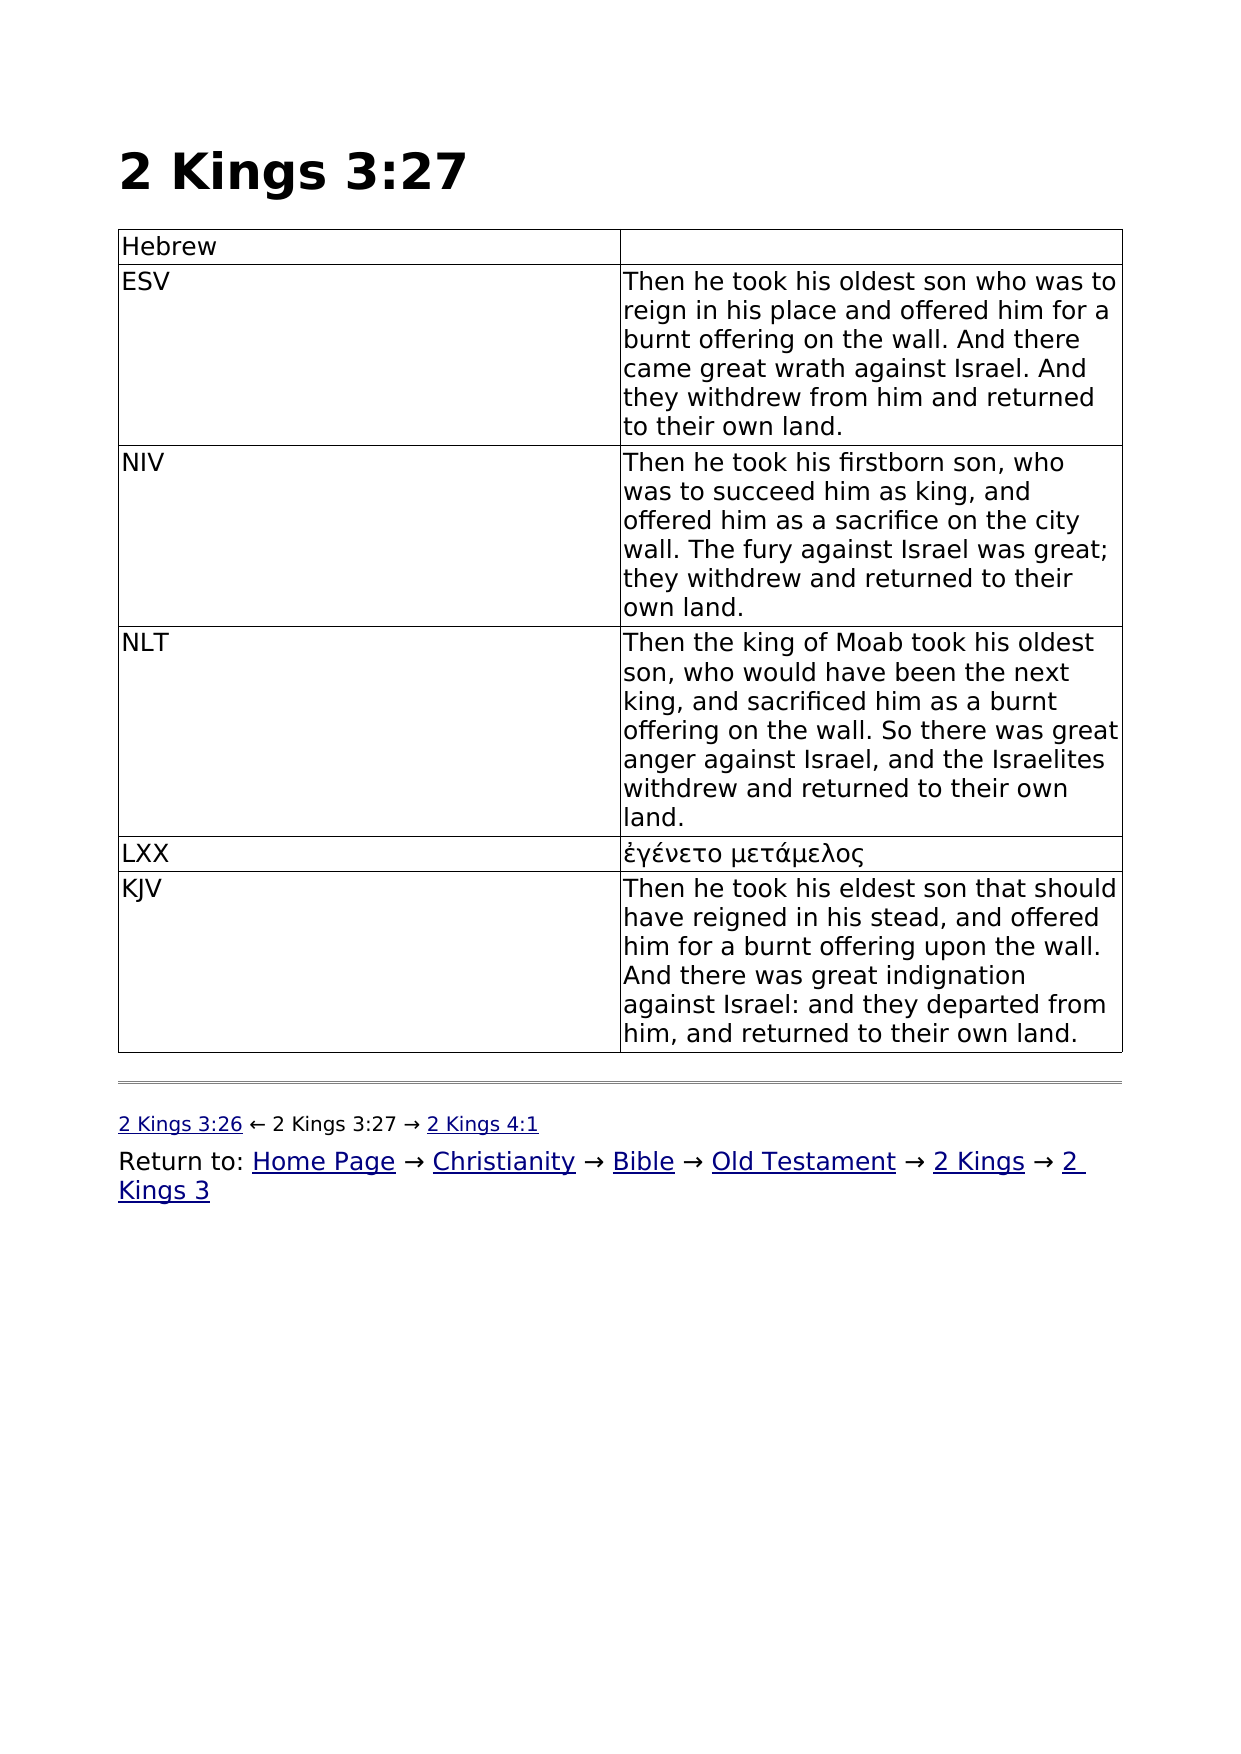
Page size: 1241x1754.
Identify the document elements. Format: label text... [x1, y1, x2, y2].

text Return to: Home Page → Christianity → Bible → Old Testament → 2 Kings → 2 Kings 3 [118, 1147, 1122, 1205]
table_cell KJV [119, 872, 620, 1052]
table_cell Then he took his firstborn son, who was to succeed him as king, and offered him as a sacrifice on the city wall. The fury against Israel was great; they withdrew and returned to their own land. [621, 446, 1122, 626]
table_cell ESV [119, 265, 620, 445]
table_cell LXX [119, 837, 620, 871]
subtitle 2 Kings 3:27 [118, 143, 1122, 201]
table_cell NLT [119, 627, 620, 836]
table_cell NIV [119, 446, 620, 626]
table_cell ἐγένετο μετάμελος [621, 837, 1122, 871]
table_cell Then he took his eldest son that should have reigned in his stead, and offered him for a burnt offering upon the wall. And there was great indignation against Israel: and they departed from him, and returned to their own land. [621, 872, 1122, 1052]
table_header [621, 230, 1122, 264]
text 2 Kings 3:26 ← 2 Kings 3:27 → 2 Kings 4:1 [118, 1113, 1122, 1147]
table_cell Then the king of Moab took his oldest son, who would have been the next king, and sacrificed him as a burnt offering on the wall. So there was great anger against Israel, and the Israelites withdrew and returned to their own land. [621, 627, 1122, 836]
table_cell Then he took his oldest son who was to reign in his place and offered him for a burnt offering on the wall. And there came great wrath against Israel. And they withdrew from him and returned to their own land. [621, 265, 1122, 445]
table_header Hebrew [119, 230, 620, 264]
